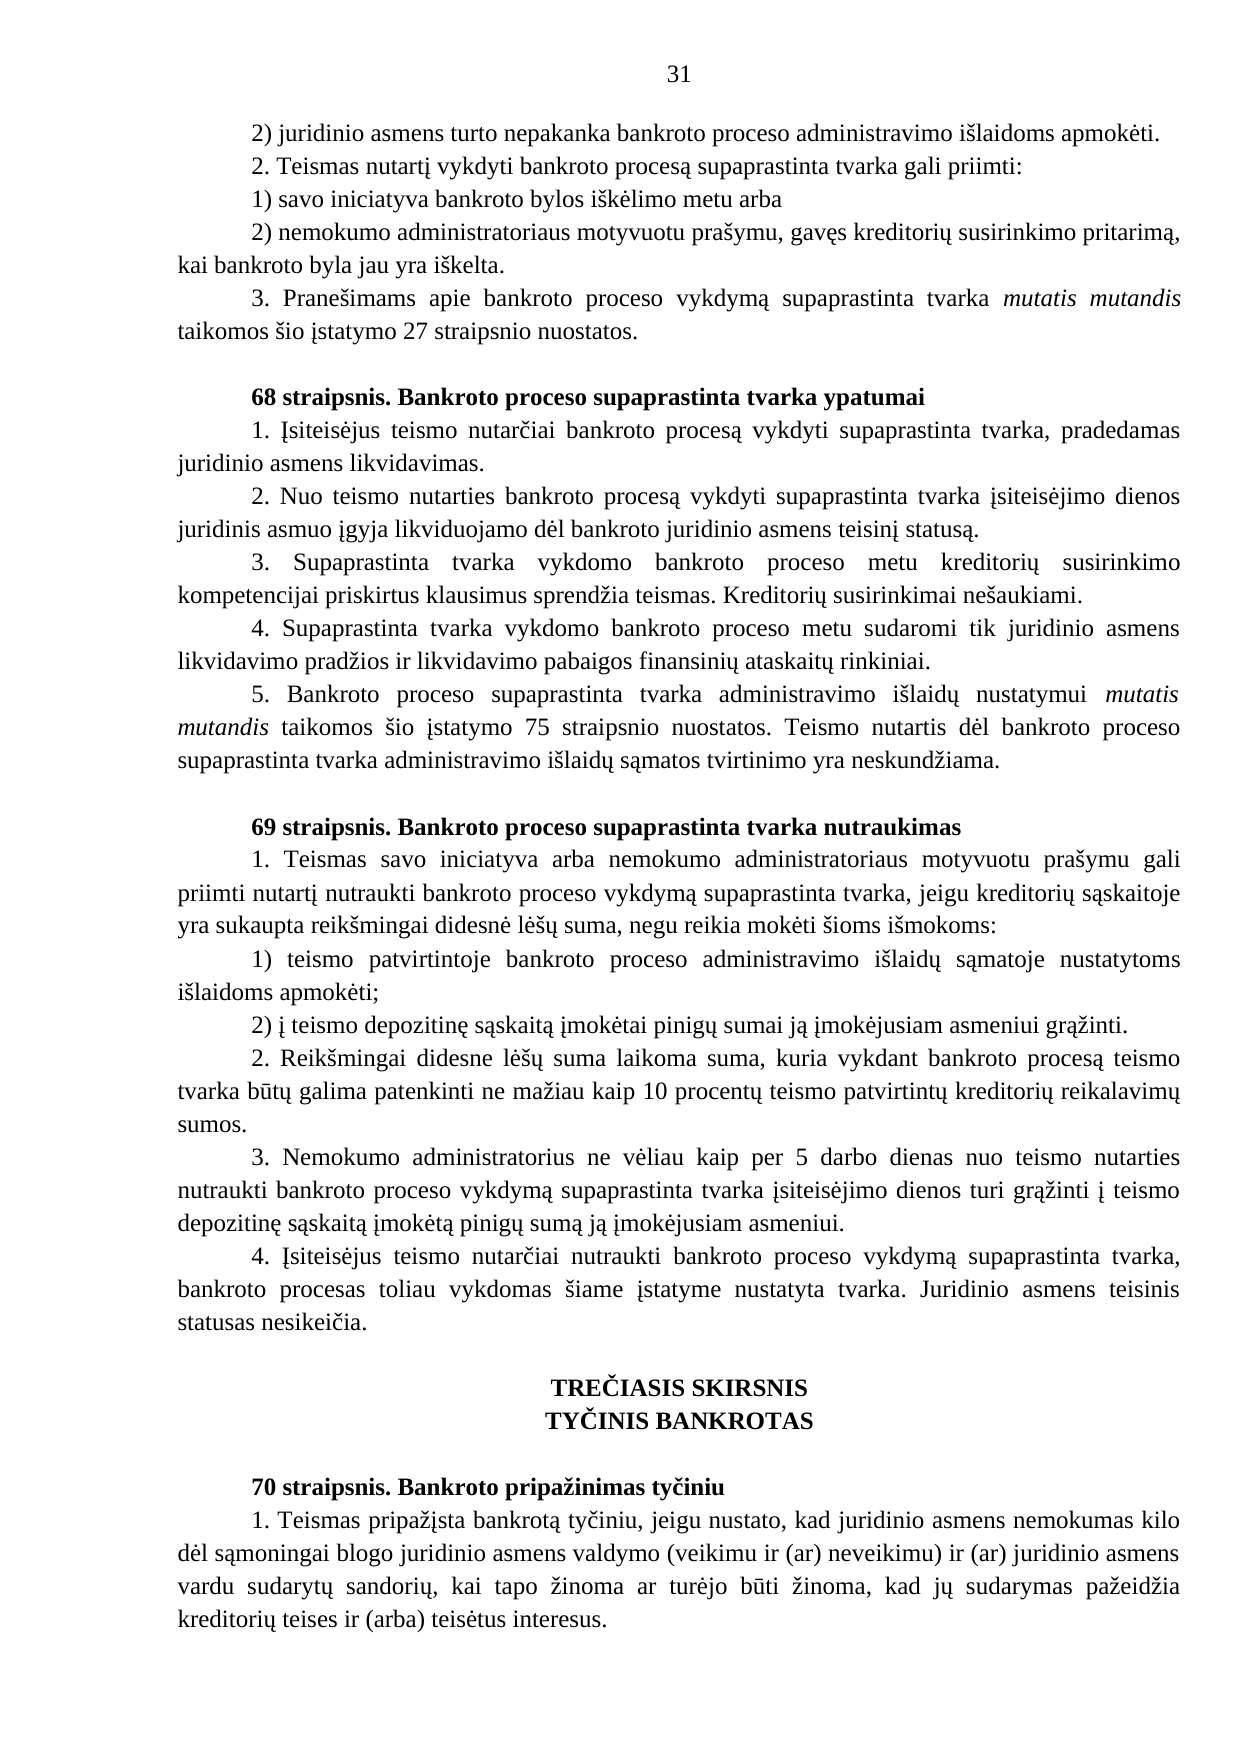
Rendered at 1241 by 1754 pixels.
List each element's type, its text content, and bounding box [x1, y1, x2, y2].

text 68 straipsnis. Bankroto proceso supaprastinta tvarka ypatumai [177, 382, 1181, 411]
text 4. Supaprastinta tvarka vykdomo bankroto proceso metu sudaromi tik juridinio asmens likvidavimo pradžios ir likvidavimo pabaigos finansinių ataskaitų rinkiniai. [177, 613, 1181, 675]
text 2. Teismas nutartį vykdyti bankroto procesą supaprastinta tvarka gali priimti: [177, 151, 1181, 180]
text 2) nemokumo administratoriaus motyvuotu prašymu, gavęs kreditorių susirinkimo pritarimą, kai bankroto byla jau yra iškelta. [177, 217, 1181, 279]
text TREČIASIS SKIRSNIS [177, 1373, 1181, 1402]
text 2) juridinio asmens turto nepakanka bankroto proceso administravimo išlaidoms apmokėti. [177, 118, 1181, 147]
text 2. Nuo teismo nutarties bankroto procesą vykdyti supaprastinta tvarka įsiteisėjimo dienos juridinis asmuo įgyja likviduojamo dėl bankroto juridinio asmens teisinį statusą. [177, 481, 1181, 543]
text 1) savo iniciatyva bankroto bylos iškėlimo metu arba [177, 184, 1181, 213]
text 70 straipsnis. Bankroto pripažinimas tyčiniu [177, 1472, 1181, 1501]
text 2. Reikšmingai didesne lėšų suma laikoma suma, kuria vykdant bankroto procesą teismo tvarka būtų galima patenkinti ne mažiau kaip 10 procentų teismo patvirtintų kreditorių reikalavimų sumos. [177, 1043, 1181, 1137]
text TYČINIS BANKROTAS [177, 1406, 1181, 1435]
text 69 straipsnis. Bankroto proceso supaprastinta tvarka nutraukimas [177, 812, 1181, 840]
text 1. Teismas pripažįsta bankrotą tyčiniu, jeigu nustato, kad juridinio asmens nemokumas kilo dėl sąmoningai blogo juridinio asmens valdymo (veikimu ir (ar) neveikimu) ir (ar) juridinio asmens vardu sudarytų sandorių, kai tapo žinoma ar turėjo būti žinoma, kad jų sudarymas pažeidžia kreditorių teises ir (arba) teisėtus interesus. [177, 1505, 1181, 1633]
text 4. Įsiteisėjus teismo nutarčiai nutraukti bankroto proceso vykdymą supaprastinta tvarka, bankroto procesas toliau vykdomas šiame įstatyme nustatyta tvarka. Juridinio asmens teisinis statusas nesikeičia. [177, 1241, 1181, 1336]
text 3. Nemokumo administratorius ne vėliau kaip per 5 darbo dienas nuo teismo nutarties nutraukti bankroto proceso vykdymą supaprastinta tvarka įsiteisėjimo dienos turi grąžinti į teismo depozitinę sąskaitą įmokėtą pinigų sumą ją įmokėjusiam asmeniui. [177, 1142, 1181, 1237]
text 3. Supaprastinta tvarka vykdomo bankroto proceso metu kreditorių susirinkimo kompetencijai priskirtus klausimus sprendžia teismas. Kreditorių susirinkimai nešaukiami. [177, 547, 1181, 609]
text 1. Teismas savo iniciatyva arba nemokumo administratoriaus motyvuotu prašymu gali priimti nutartį nutraukti bankroto proceso vykdymą supaprastinta tvarka, jeigu kreditorių sąskaitoje yra sukaupta reikšmingai didesnė lėšų suma, negu reikia mokėti šioms išmokoms: [177, 844, 1181, 939]
text 2) į teismo depozitinę sąskaitą įmokėtai pinigų sumai ją įmokėjusiam asmeniui grąžinti. [177, 1010, 1181, 1038]
text 3. Pranešimams apie bankroto proceso vykdymą supaprastinta tvarka mutatis mutandis taikomos šio įstatymo 27 straipsnio nuostatos. [177, 283, 1181, 345]
text 1) teismo patvirtintoje bankroto proceso administravimo išlaidų sąmatoje nustatytoms išlaidoms apmokėti; [177, 944, 1181, 1005]
text 1. Įsiteisėjus teismo nutarčiai bankroto procesą vykdyti supaprastinta tvarka, pradedamas juridinio asmens likvidavimas. [177, 415, 1181, 477]
text 5. Bankroto proceso supaprastinta tvarka administravimo išlaidų nustatymui mutatis mutandis taikomos šio įstatymo 75 straipsnio nuostatos. Teismo nutartis dėl bankroto proceso supaprastinta tvarka administravimo išlaidų sąmatos tvirtinimo yra neskundžiama. [177, 679, 1181, 774]
